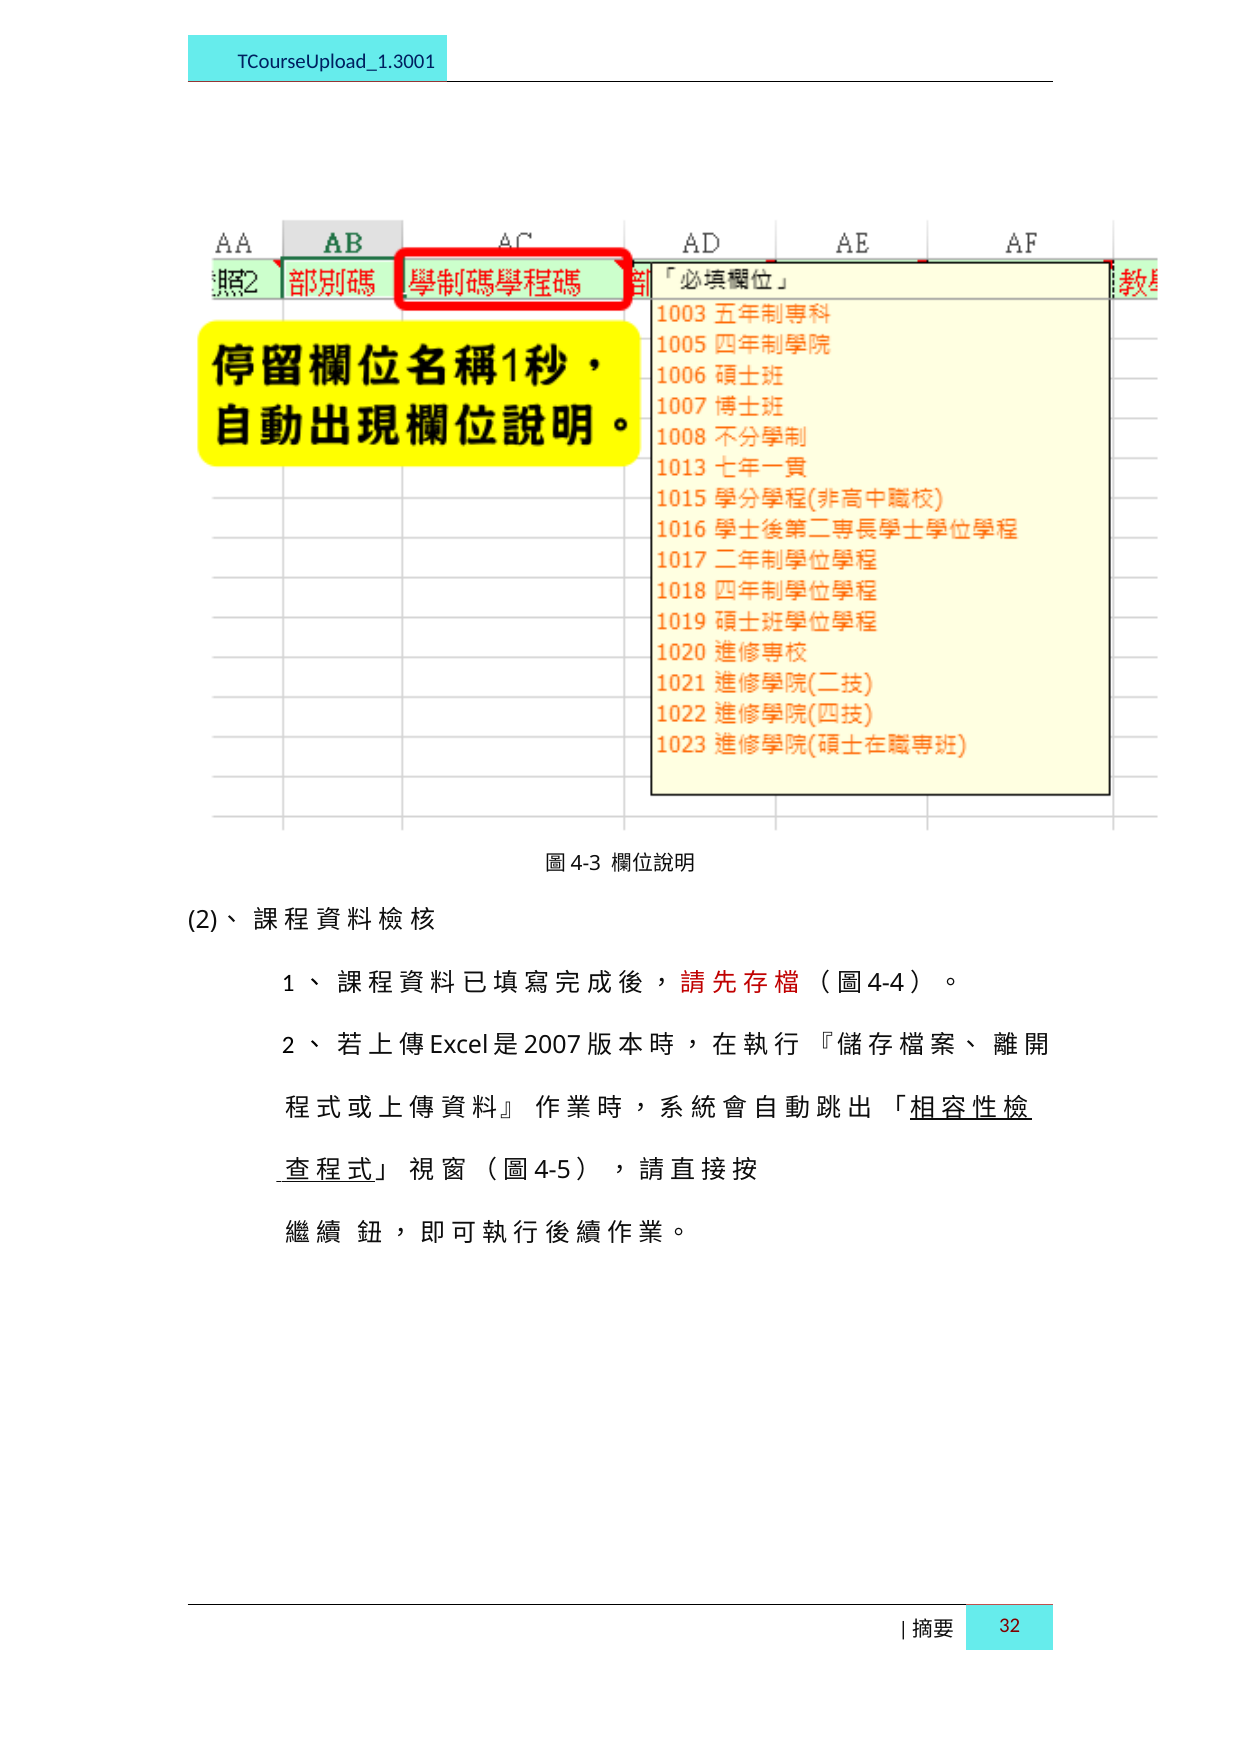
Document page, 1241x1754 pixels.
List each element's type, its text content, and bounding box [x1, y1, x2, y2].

list 若上傳Excel是2007版本時，在執行『儲存檔案、離開程式或上傳資料』作業時，系統會自動跳出「相容性檢查程式」視窗（圖4-5），請直接按 繼續 鈕，即可執行後續作業。 [276, 1001, 1052, 1251]
list 課程資料已填寫完成後，請先存檔（圖4-4）。 [276, 938, 1052, 1001]
list 課程資料檢核 [188, 876, 1052, 938]
text 圖4-3 欄位說明 [188, 846, 1052, 876]
